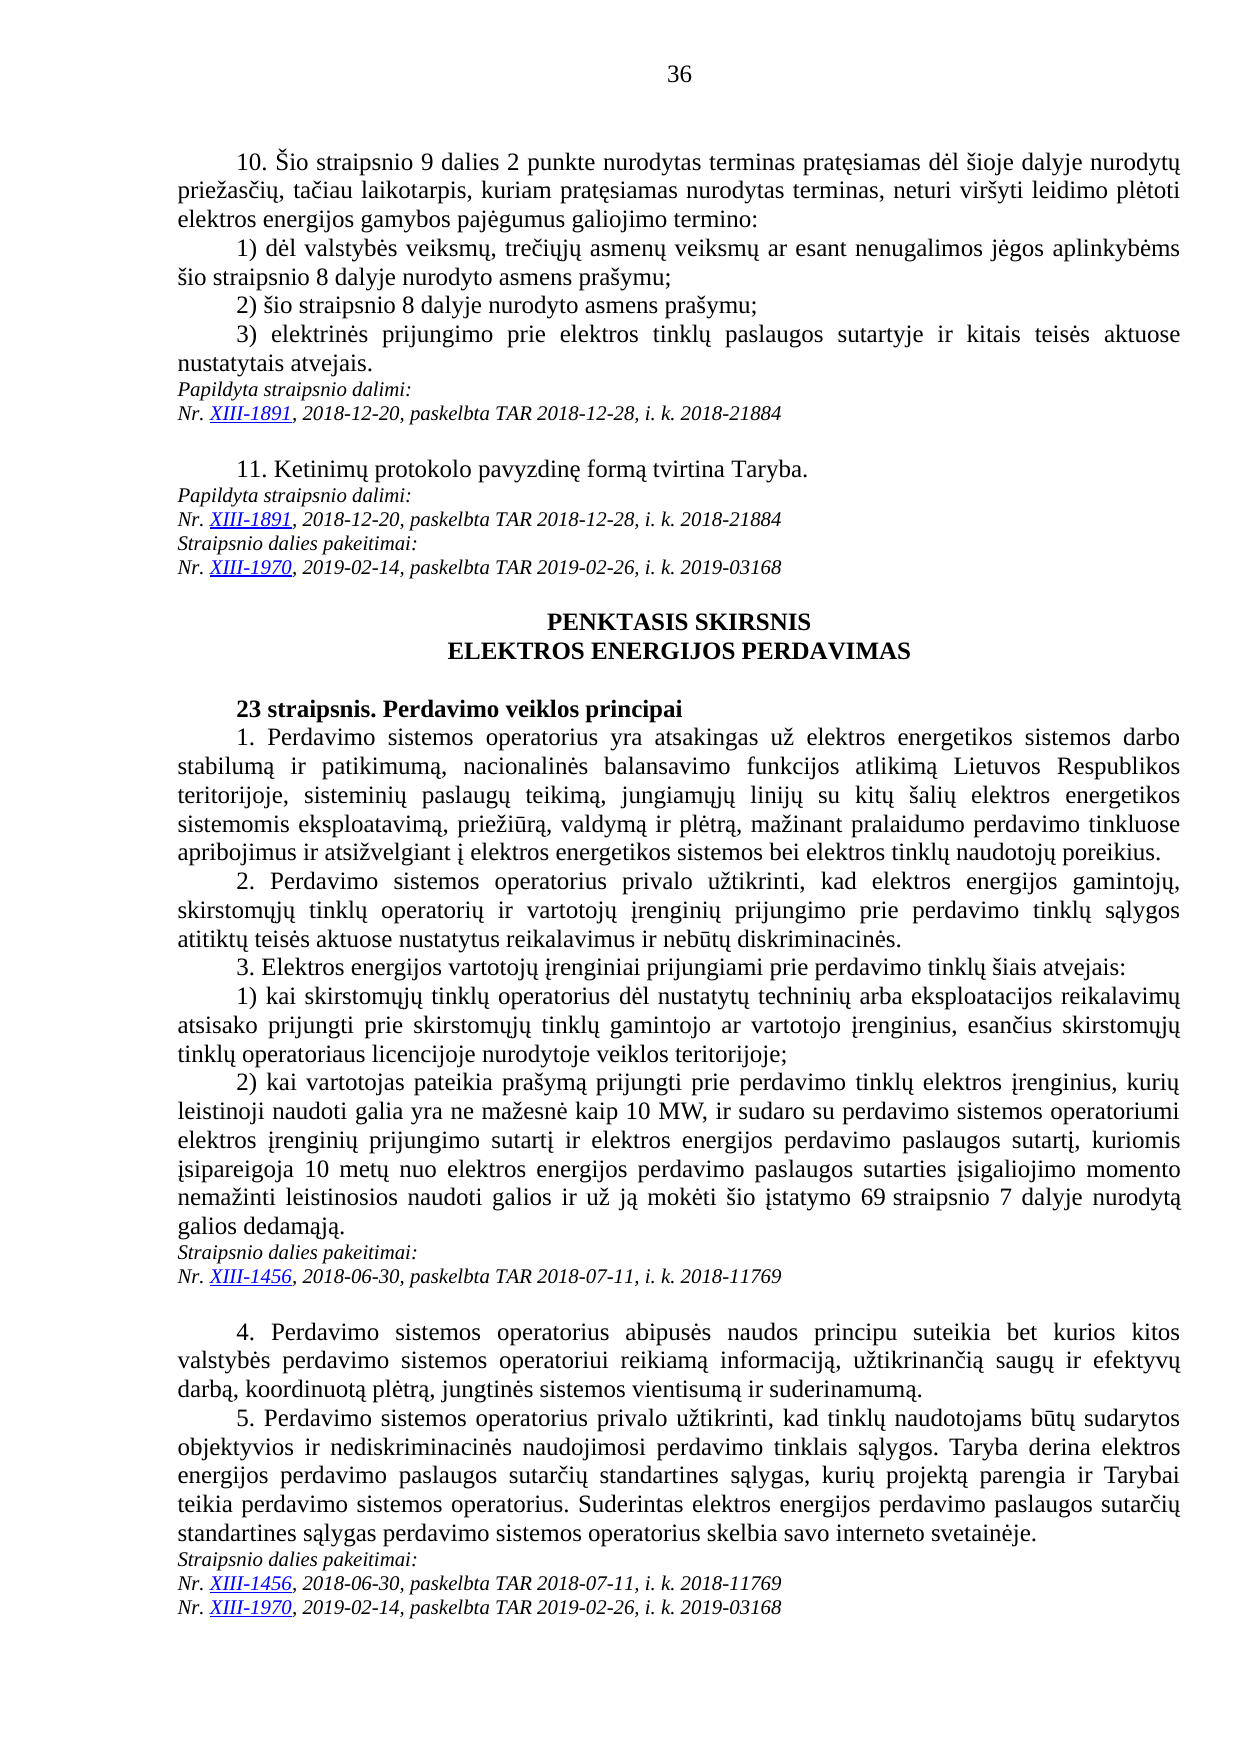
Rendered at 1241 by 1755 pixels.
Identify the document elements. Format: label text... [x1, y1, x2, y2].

text Papildyta straipsnio dalimi: [177, 377, 1181, 401]
text 10. Šio straipsnio 9 dalies 2 punkte nurodytas terminas pratęsiamas dėl šioje dalyje nurodytų priežasčių, tačiau laikotarpis, kuriam pratęsiamas nurodytas terminas, neturi viršyti leidimo plėtoti elektros energijos gamybos pajėgumus galiojimo termino: [177, 147, 1181, 233]
text Straipsnio dalies pakeitimai: [177, 1240, 1181, 1264]
text ELEKTROS ENERGIJOS PERDAVIMAS [177, 636, 1181, 665]
text 1) dėl valstybės veiksmų, trečiųjų asmenų veiksmų ar esant nenugalimos jėgos aplinkybėms šio straipsnio 8 dalyje nurodyto asmens prašymu; [177, 233, 1181, 291]
text 3) elektrinės prijungimo prie elektros tinklų paslaugos sutartyje ir kitais teisės aktuose nustatytais atvejais. [177, 319, 1181, 377]
text 1) kai skirstomųjų tinklų operatorius dėl nustatytų techninių arba eksploatacijos reikalavimų atsisako prijungti prie skirstomųjų tinklų gamintojo ar vartotojo įrenginius, esančius skirstomųjų tinklų operatoriaus licencijoje nurodytoje veiklos teritorijoje; [177, 981, 1181, 1067]
text 3. Elektros energijos vartotojų įrenginiai prijungiami prie perdavimo tinklų šiais atvejais: [177, 952, 1181, 981]
text 2. Perdavimo sistemos operatorius privalo užtikrinti, kad elektros energijos gamintojų, skirstomųjų tinklų operatorių ir vartotojų įrenginių prijungimo prie perdavimo tinklų sąlygos atitiktų teisės aktuose nustatytus reikalavimus ir nebūtų diskriminacinės. [177, 866, 1181, 952]
text 1. Perdavimo sistemos operatorius yra atsakingas už elektros energetikos sistemos darbo stabilumą ir patikimumą, nacionalinės balansavimo funkcijos atlikimą Lietuvos Respublikos teritorijoje, sisteminių paslaugų teikimą, jungiamųjų linijų su kitų šalių elektros energetikos sistemomis eksploatavimą, priežiūrą, valdymą ir plėtrą, mažinant pralaidumo perdavimo tinkluose apribojimus ir atsižvelgiant į elektros energetikos sistemos bei elektros tinklų naudotojų poreikius. [177, 722, 1181, 866]
text Straipsnio dalies pakeitimai: [177, 1547, 1181, 1571]
text 4. Perdavimo sistemos operatorius abipusės naudos principu suteikia bet kurios kitos valstybės perdavimo sistemos operatoriui reikiamą informaciją, užtikrinančią saugų ir efektyvų darbą, koordinuotą plėtrą, jungtinės sistemos vientisumą ir suderinamumą. [177, 1317, 1181, 1403]
text 5. Perdavimo sistemos operatorius privalo užtikrinti, kad tinklų naudotojams būtų sudarytos objektyvios ir nediskriminacinės naudojimosi perdavimo tinklais sąlygos. Taryba derina elektros energijos perdavimo paslaugos sutarčių standartines sąlygas, kurių projektą parengia ir Tarybai teikia perdavimo sistemos operatorius. Suderintas elektros energijos perdavimo paslaugos sutarčių standartines sąlygas perdavimo sistemos operatorius skelbia savo interneto svetainėje. [177, 1403, 1181, 1547]
text Papildyta straipsnio dalimi: [177, 482, 1181, 507]
text 23 straipsnis. Perdavimo veiklos principai [177, 694, 1181, 722]
text 2) kai vartotojas pateikia prašymą prijungti prie perdavimo tinklų elektros įrenginius, kurių leistinoji naudoti galia yra ne mažesnė kaip 10 MW, ir sudaro su perdavimo sistemos operatoriumi elektros įrenginių prijungimo sutartį ir elektros energijos perdavimo paslaugos sutartį, kuriomis įsipareigoja 10 metų nuo elektros energijos perdavimo paslaugos sutarties įsigaliojimo momento nemažinti leistinosios naudoti galios ir už ją mokėti šio įstatymo 69 straipsnio 7 dalyje nurodytą galios dedamąją. [177, 1067, 1181, 1240]
text 11. Ketinimų protokolo pavyzdinę formą tvirtina Taryba. [177, 454, 1181, 482]
text PENKTASIS SKIRSNIS [177, 607, 1181, 636]
text Nr. XIII-1891, 2018-12-20, paskelbta TAR 2018-12-28, i. k. 2018-21884 [177, 507, 1181, 531]
text Nr. XIII-1970, 2019-02-14, paskelbta TAR 2019-02-26, i. k. 2019-03168 [177, 1595, 1181, 1619]
text Nr. XIII-1456, 2018-06-30, paskelbta TAR 2018-07-11, i. k. 2018-11769 [177, 1571, 1181, 1595]
text Straipsnio dalies pakeitimai: [177, 531, 1181, 555]
text Nr. XIII-1970, 2019-02-14, paskelbta TAR 2019-02-26, i. k. 2019-03168 [177, 555, 1181, 579]
text Nr. XIII-1456, 2018-06-30, paskelbta TAR 2018-07-11, i. k. 2018-11769 [177, 1264, 1181, 1288]
text Nr. XIII-1891, 2018-12-20, paskelbta TAR 2018-12-28, i. k. 2018-21884 [177, 401, 1181, 425]
text 2) šio straipsnio 8 dalyje nurodyto asmens prašymu; [177, 291, 1181, 319]
